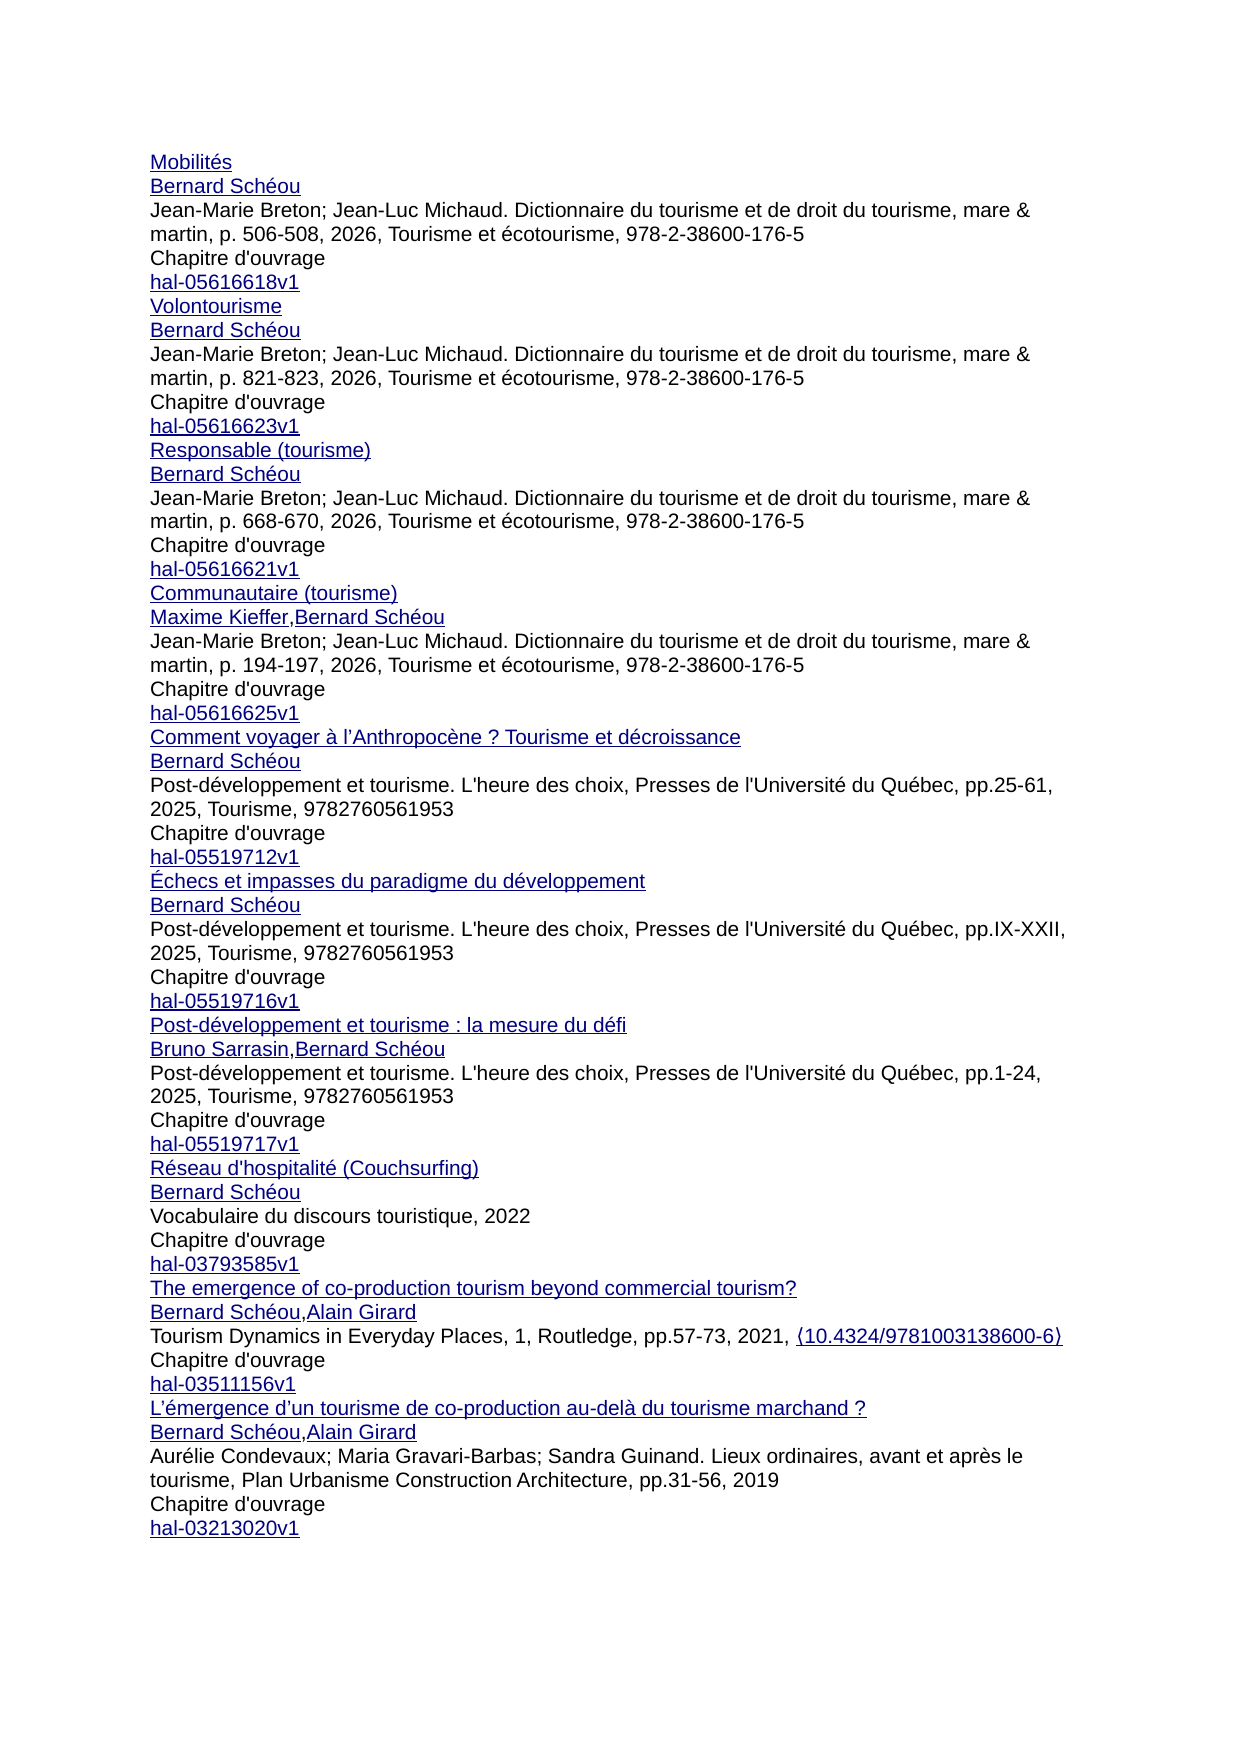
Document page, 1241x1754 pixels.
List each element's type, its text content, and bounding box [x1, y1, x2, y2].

table_cell Comment voyager à l’Anthropocène ? Tourisme et décroissance Bernard Schéou Post-développement et tourisme. L'heure des choix, Presses de l'Université du Québec, pp.25-61, 2025, Tourisme, 9782760561953 Chapitre d'ouvrage hal-05519712v1 [150, 725, 1090, 869]
table_cell Réseau d'hospitalité (Couchsurfing) Bernard Schéou Vocabulaire du discours touristique, 2022 Chapitre d'ouvrage hal-03793585v1 [150, 1156, 1090, 1276]
table_cell Échecs et impasses du paradigme du développement Bernard Schéou Post-développement et tourisme. L'heure des choix, Presses de l'Université du Québec, pp.IX-XXII, 2025, Tourisme, 9782760561953 Chapitre d'ouvrage hal-05519716v1 [150, 869, 1090, 1012]
table_cell Post-développement et tourisme : la mesure du défi Bruno Sarrasin,Bernard Schéou Post-développement et tourisme. L'heure des choix, Presses de l'Université du Québec, pp.1-24, 2025, Tourisme, 9782760561953 Chapitre d'ouvrage hal-05519717v1 [150, 1013, 1090, 1156]
table_cell Communautaire (tourisme) Maxime Kieffer,Bernard Schéou Jean-Marie Breton; Jean-Luc Michaud. Dictionnaire du tourisme et de droit du tourisme, mare & martin, p. 194-197, 2026, Tourisme et écotourisme, 978-2-38600-176-5 Chapitre d'ouvrage hal-05616625v1 [150, 581, 1090, 725]
table_cell Volontourisme Bernard Schéou Jean-Marie Breton; Jean-Luc Michaud. Dictionnaire du tourisme et de droit du tourisme, mare & martin, p. 821-823, 2026, Tourisme et écotourisme, 978-2-38600-176-5 Chapitre d'ouvrage hal-05616623v1 [150, 294, 1090, 437]
table_cell Responsable (tourisme) Bernard Schéou Jean-Marie Breton; Jean-Luc Michaud. Dictionnaire du tourisme et de droit du tourisme, mare & martin, p. 668-670, 2026, Tourisme et écotourisme, 978-2-38600-176-5 Chapitre d'ouvrage hal-05616621v1 [150, 438, 1090, 581]
table_cell The emergence of co-production tourism beyond commercial tourism? Bernard Schéou,Alain Girard Tourism Dynamics in Everyday Places, 1, Routledge, pp.57-73, 2021, ⟨10.4324/9781003138600-6⟩ Chapitre d'ouvrage hal-03511156v1 [150, 1276, 1090, 1396]
table_cell L’émergence d’un tourisme de co-production au-delà du tourisme marchand ? Bernard Schéou,Alain Girard Aurélie Condevaux; Maria Gravari-Barbas; Sandra Guinand. Lieux ordinaires, avant et après le tourisme, Plan Urbanisme Construction Architecture, pp.31-56, 2019 Chapitre d'ouvrage hal-03213020v1 [150, 1396, 1090, 1539]
table_cell Mobilités Bernard Schéou Jean-Marie Breton; Jean-Luc Michaud. Dictionnaire du tourisme et de droit du tourisme, mare & martin, p. 506-508, 2026, Tourisme et écotourisme, 978-2-38600-176-5 Chapitre d'ouvrage hal-05616618v1 [150, 150, 1090, 294]
